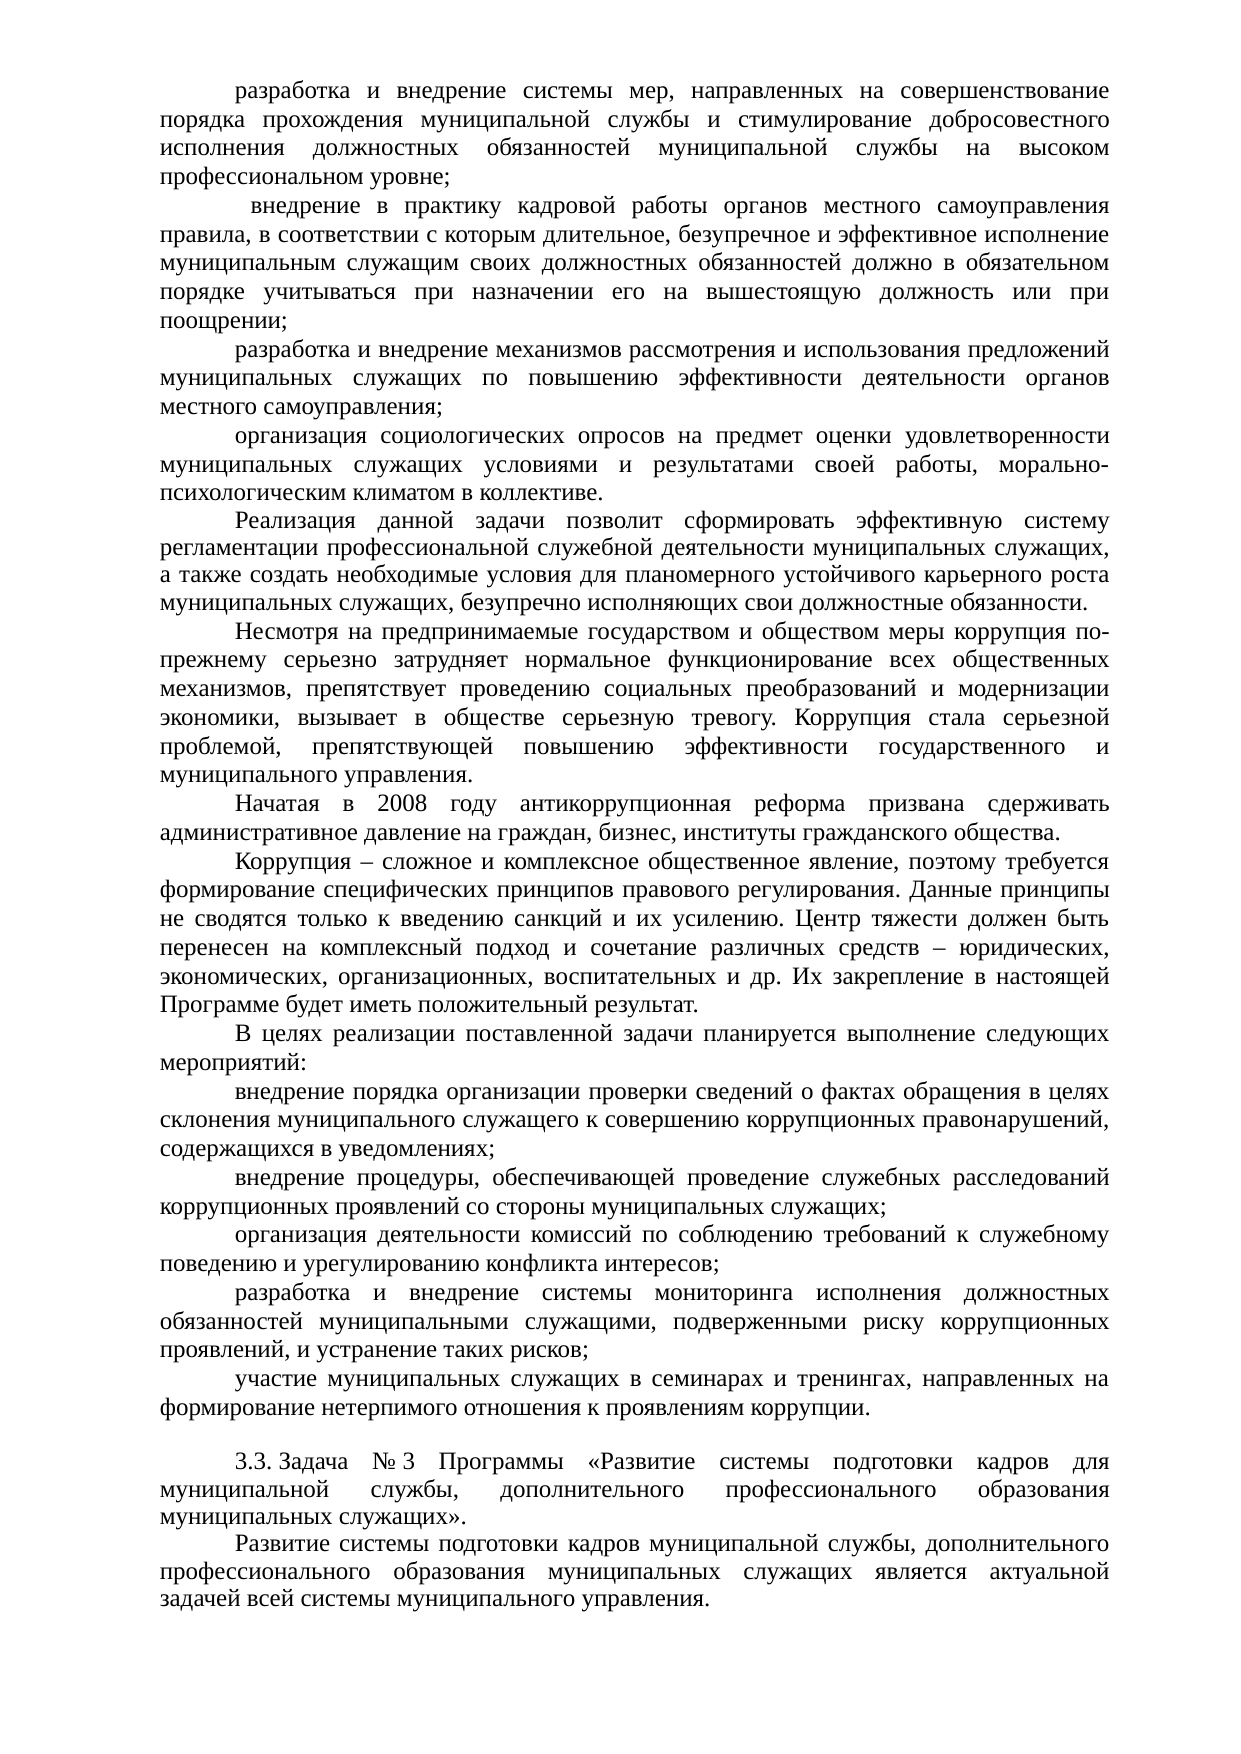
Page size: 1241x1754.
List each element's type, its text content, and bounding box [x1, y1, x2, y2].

text внедрение в практику кадровой работы органов местного самоуправления правила, в соответствии с которым длительное, безупречное и эффективное исполнение муниципальным служащим своих должностных обязанностей должно в обязательном порядке учитываться при назначении его на вышестоящую должность или при поощрении; [159, 190, 1110, 334]
text Развитие системы подготовки кадров муниципальной службы, дополнительного профессионального образования муниципальных служащих является актуальной задачей всей системы муниципального управления. [159, 1530, 1110, 1612]
text Начатая в 2008 году антикоррупционная реформа призвана сдерживать административное давление на граждан, бизнес, институты гражданского общества. [159, 788, 1110, 846]
text организация деятельности комиссий по соблюдению требований к служебному поведению и урегулированию конфликта интересов; [159, 1219, 1110, 1277]
text внедрение процедуры, обеспечивающей проведение служебных расследований коррупционных проявлений со стороны муниципальных служащих; [159, 1162, 1110, 1219]
text организация социологических опросов на предмет оценки удовлетворенности муниципальных служащих условиями и результатами своей работы, морально-психологическим климатом в коллективе. [159, 420, 1110, 506]
text В целях реализации поставленной задачи планируется выполнение следующих мероприятий: [159, 1018, 1110, 1076]
text участие муниципальных служащих в семинарах и тренингах, направленных на формирование нетерпимого отношения к проявлениям коррупции. [159, 1363, 1110, 1421]
text Несмотря на предпринимаемые государством и обществом меры коррупция по-прежнему серьезно затрудняет нормальное функционирование всех общественных механизмов, препятствует проведению социальных преобразований и модернизации экономики, вызывает в обществе серьезную тревогу. Коррупция стала серьезной проблемой, препятствующей повышению эффективности государственного и муниципального управления. [159, 616, 1110, 788]
text 3.3. Задача № 3 Программы «Развитие системы подготовки кадров для муниципальной службы, дополнительного профессионального образования муниципальных служащих». [159, 1448, 1110, 1530]
text Коррупция – сложное и комплексное общественное явление, поэтому требуется формирование специфических принципов правового регулирования. Данные принципы не сводятся только к введению санкций и их усилению. Центр тяжести должен быть перенесен на комплексный подход и сочетание различных средств – юридических, экономических, организационных, воспитательных и др. Их закрепление в настоящей Программе будет иметь положительный результат. [159, 846, 1110, 1018]
text разработка и внедрение механизмов рассмотрения и использования предложений муниципальных служащих по повышению эффективности деятельности органов местного самоуправления; [159, 334, 1110, 420]
text разработка и внедрение системы мониторинга исполнения должностных обязанностей муниципальными служащими, подверженными риску коррупционных проявлений, и устранение таких рисков; [159, 1277, 1110, 1363]
text внедрение порядка организации проверки сведений о фактах обращения в целях склонения муниципального служащего к совершению коррупционных правонарушений, содержащихся в уведомлениях; [159, 1076, 1110, 1162]
text Реализация данной задачи позволит сформировать эффективную систему регламентации профессиональной служебной деятельности муниципальных служащих, а также создать необходимые условия для планомерного устойчивого карьерного роста муниципальных служащих, безупречно исполняющих свои должностные обязанности. [159, 506, 1110, 616]
text разработка и внедрение системы мер, направленных на совершенствование порядка прохождения муниципальной службы и стимулирование добросовестного исполнения должностных обязанностей муниципальной службы на высоком профессиональном уровне; [159, 75, 1110, 190]
